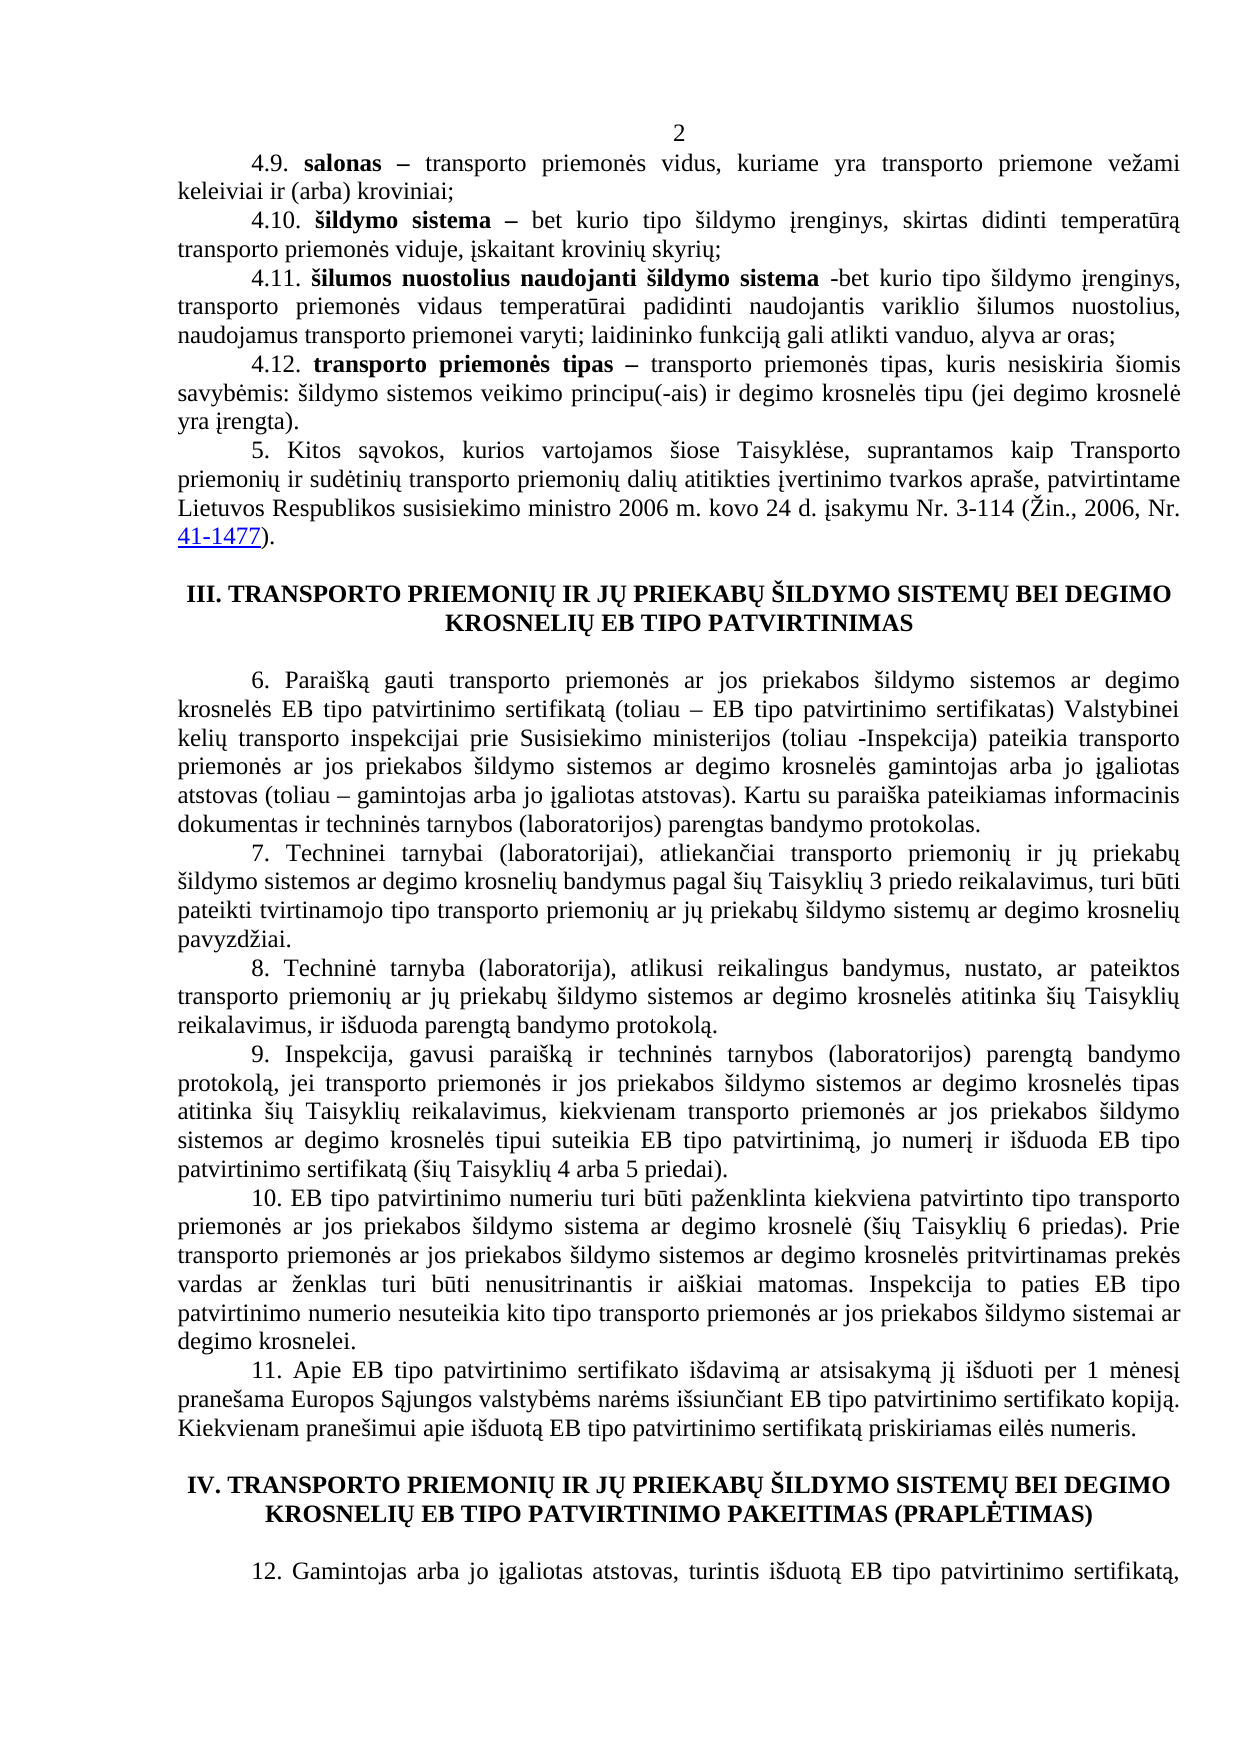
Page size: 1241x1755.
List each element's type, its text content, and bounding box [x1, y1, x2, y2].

text 5. Kitos sąvokos, kurios vartojamos šiose Taisyklėse, suprantamos kaip Transporto priemonių ir sudėtinių transporto priemonių dalių atitikties įvertinimo tvarkos apraše, patvirtintame Lietuvos Respublikos susisiekimo ministro 2006 m. kovo 24 d. įsakymu Nr. 3-114 (Žin., 2006, Nr. 41-1477). [177, 435, 1181, 550]
text 4.11. šilumos nuostolius naudojanti šildymo sistema -bet kurio tipo šildymo įrenginys, transporto priemonės vidaus temperatūrai padidinti naudojantis variklio šilumos nuostolius, naudojamus transporto priemonei varyti; laidininko funkciją gali atlikti vanduo, alyva ar oras; [177, 263, 1181, 349]
text 10. EB tipo patvirtinimo numeriu turi būti paženklinta kiekviena patvirtinto tipo transporto priemonės ar jos priekabos šildymo sistema ar degimo krosnelė (šių Taisyklių 6 priedas). Prie transporto priemonės ar jos priekabos šildymo sistemos ar degimo krosnelės pritvirtinamas prekės vardas ar ženklas turi būti nenusitrinantis ir aiškiai matomas. Inspekcija to paties EB tipo patvirtinimo numerio nesuteikia kito tipo transporto priemonės ar jos priekabos šildymo sistemai ar degimo krosnelei. [177, 1183, 1181, 1355]
text 4.9. salonas – transporto priemonės vidus, kuriame yra transporto priemone vežami keleiviai ir (arba) kroviniai; [177, 148, 1181, 205]
text 4.10. šildymo sistema – bet kurio tipo šildymo įrenginys, skirtas didinti temperatūrą transporto priemonės viduje, įskaitant krovinių skyrių; [177, 205, 1181, 263]
text 6. Paraišką gauti transporto priemonės ar jos priekabos šildymo sistemos ar degimo krosnelės EB tipo patvirtinimo sertifikatą (toliau – EB tipo patvirtinimo sertifikatas) Valstybinei kelių transporto inspekcijai prie Susisiekimo ministerijos (toliau -Inspekcija) pateikia transporto priemonės ar jos priekabos šildymo sistemos ar degimo krosnelės gamintojas arba jo įgaliotas atstovas (toliau – gamintojas arba jo įgaliotas atstovas). Kartu su paraiška pateikiamas informacinis dokumentas ir techninės tarnybos (laboratorijos) parengtas bandymo protokolas. [177, 665, 1181, 838]
text 4.12. transporto priemonės tipas – transporto priemonės tipas, kuris nesiskiria šiomis savybėmis: šildymo sistemos veikimo principu(-ais) ir degimo krosnelės tipu (jei degimo krosnelė yra įrengta). [177, 349, 1181, 435]
text 9. Inspekcija, gavusi paraišką ir techninės tarnybos (laboratorijos) parengtą bandymo protokolą, jei transporto priemonės ir jos priekabos šildymo sistemos ar degimo krosnelės tipas atitinka šių Taisyklių reikalavimus, kiekvienam transporto priemonės ar jos priekabos šildymo sistemos ar degimo krosnelės tipui suteikia EB tipo patvirtinimą, jo numerį ir išduoda EB tipo patvirtinimo sertifikatą (šių Taisyklių 4 arba 5 priedai). [177, 1039, 1181, 1183]
text 8. Techninė tarnyba (laboratorija), atlikusi reikalingus bandymus, nustato, ar pateiktos transporto priemonių ar jų priekabų šildymo sistemos ar degimo krosnelės atitinka šių Taisyklių reikalavimus, ir išduoda parengtą bandymo protokolą. [177, 953, 1181, 1039]
text 7. Techninei tarnybai (laboratorijai), atliekančiai transporto priemonių ir jų priekabų šildymo sistemos ar degimo krosnelių bandymus pagal šių Taisyklių 3 priedo reikalavimus, turi būti pateikti tvirtinamojo tipo transporto priemonių ar jų priekabų šildymo sistemų ar degimo krosnelių pavyzdžiai. [177, 838, 1181, 953]
text IV. TRANSPORTO PRIEMONIŲ IR JŲ PRIEKABŲ ŠILDYMO SISTEMŲ BEI DEGIMO KROSNELIŲ EB TIPO PATVIRTINIMO PAKEITIMAS (PRAPLĖTIMAS) [177, 1470, 1181, 1528]
text III. TRANSPORTO PRIEMONIŲ IR JŲ PRIEKABŲ ŠILDYMO SISTEMŲ BEI DEGIMO KROSNELIŲ EB TIPO PATVIRTINIMAS [177, 579, 1181, 636]
text 11. Apie EB tipo patvirtinimo sertifikato išdavimą ar atsisakymą jį išduoti per 1 mėnesį pranešama Europos Sąjungos valstybėms narėms išsiunčiant EB tipo patvirtinimo sertifikato kopiją. Kiekvienam pranešimui apie išduotą EB tipo patvirtinimo sertifikatą priskiriamas eilės numeris. [177, 1355, 1181, 1441]
text 12. Gamintojas arba jo įgaliotas atstovas, turintis išduotą EB tipo patvirtinimo sertifikatą, [177, 1556, 1181, 1585]
